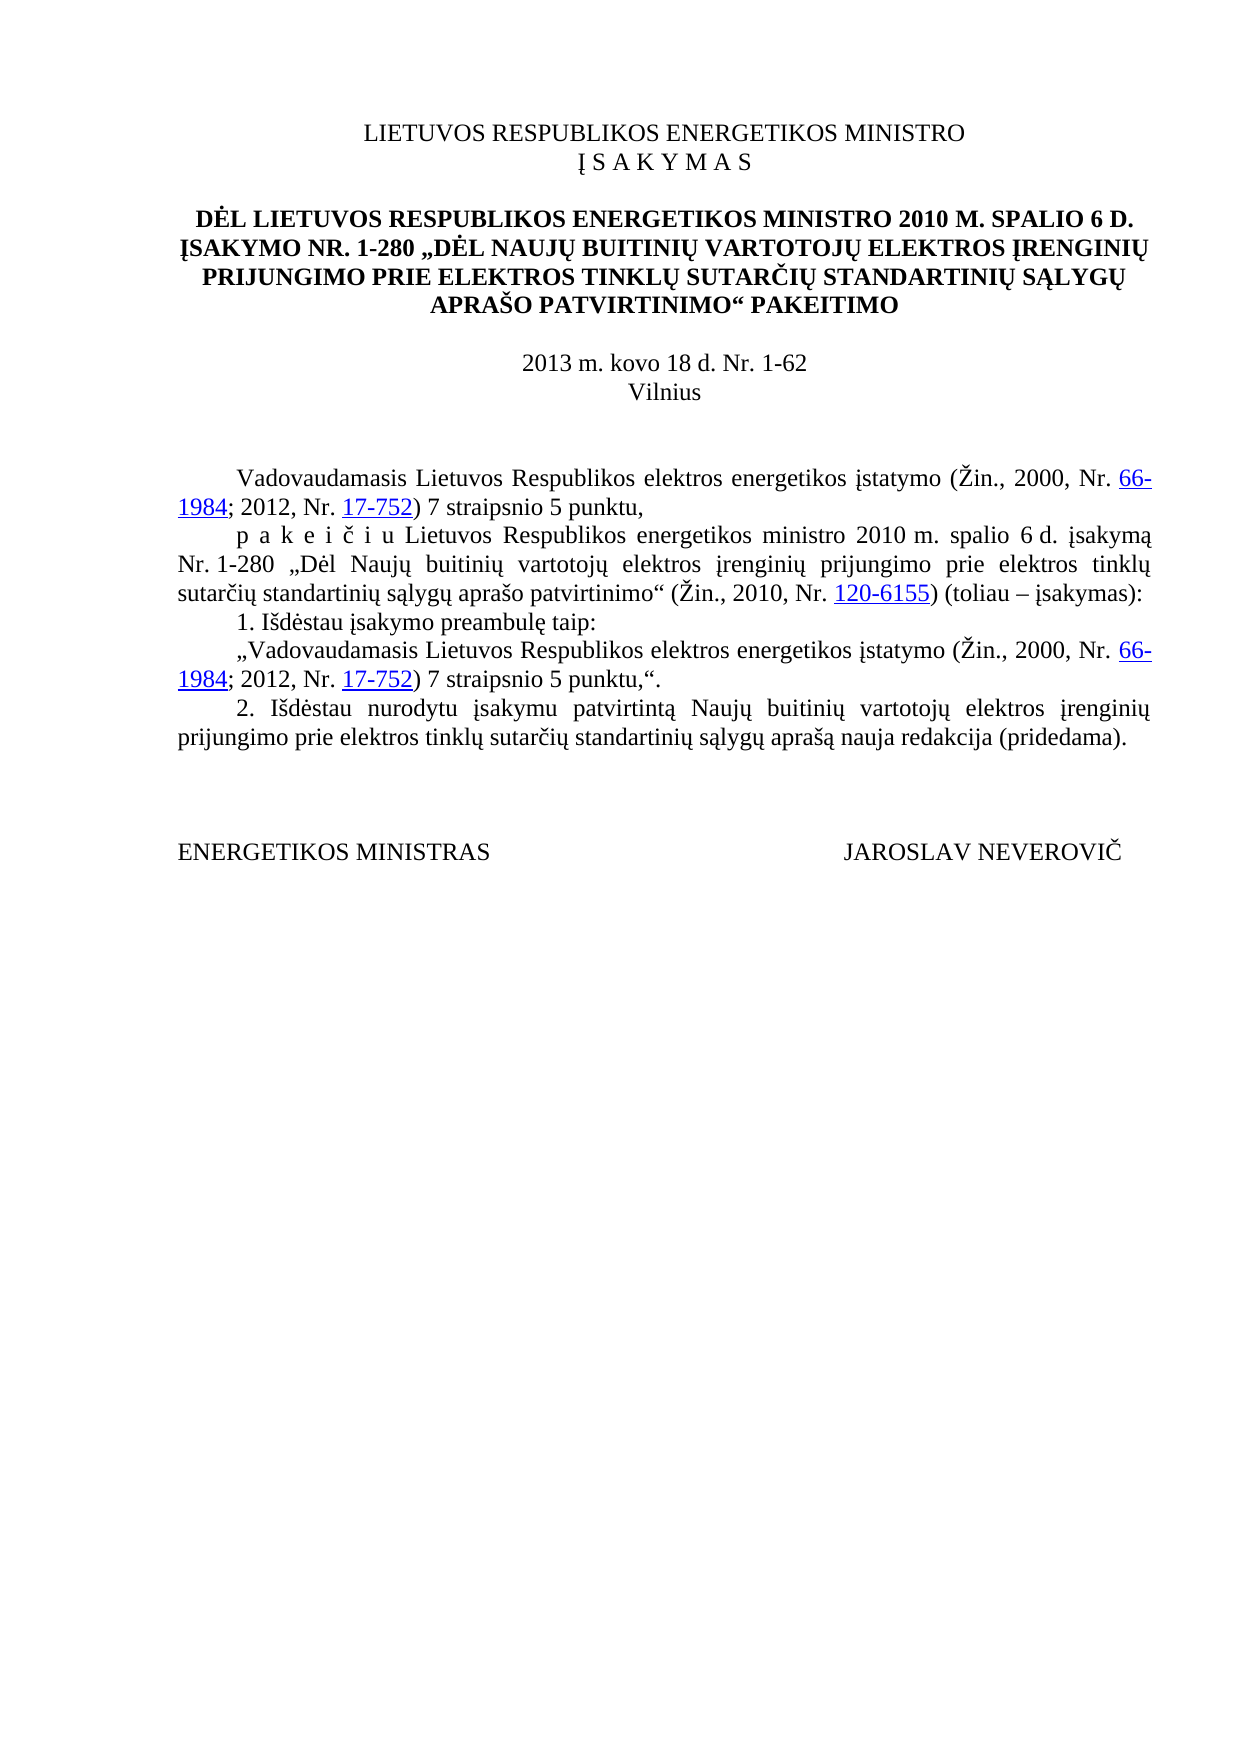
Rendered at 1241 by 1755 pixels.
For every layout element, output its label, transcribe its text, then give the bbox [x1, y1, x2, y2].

text p a k e i č i u Lietuvos Respublikos energetikos ministro 2010 m. spalio 6 d. įsakymą Nr. 1-280 „Dėl Naujų buitinių vartotojų elektros įrenginių prijungimo prie elektros tinklų sutarčių standartinių sąlygų aprašo patvirtinimo“ (Žin., 2010, Nr. 120-6155) (toliau – įsakymas): [177, 521, 1152, 607]
text 2013 m. kovo 18 d. Nr. 1-62 [177, 348, 1152, 377]
text į s a k y m a s [177, 147, 1152, 176]
text 1. Išdėstau įsakymo preambulę taip: [177, 607, 1152, 636]
text 2. Išdėstau nurodytu įsakymu patvirtintą Naujų buitinių vartotojų elektros įrenginių prijungimo prie elektros tinklų sutarčių standartinių sąlygų aprašą nauja redakcija (pridedama). [177, 693, 1152, 751]
text Energetikos ministras Jaroslav Neverovič [177, 837, 1152, 866]
text Vadovaudamasis Lietuvos Respublikos elektros energetikos įstatymo (Žin., 2000, Nr. 66-1984; 2012, Nr. 17-752) 7 straipsnio 5 punktu, [177, 463, 1152, 521]
text Vilnius [177, 377, 1152, 406]
text DĖL lietuvos respublikos energetikos ministro 2010 m. spalio 6 d. įsakymo Nr. 1-280 „dėl naujų buitinių vartotojų elektros įrenginių prijungimo prie elektros tinklų sutarčių standartinių sąlygų aprašo patvirtinimo“ pakeitimo [177, 204, 1152, 319]
text LIETUVOS RESPUBLIKOS ENERGETIKOS MINISTRO [177, 118, 1152, 147]
text „Vadovaudamasis Lietuvos Respublikos elektros energetikos įstatymo (Žin., 2000, Nr. 66-1984; 2012, Nr. 17-752) 7 straipsnio 5 punktu,“. [177, 636, 1152, 693]
